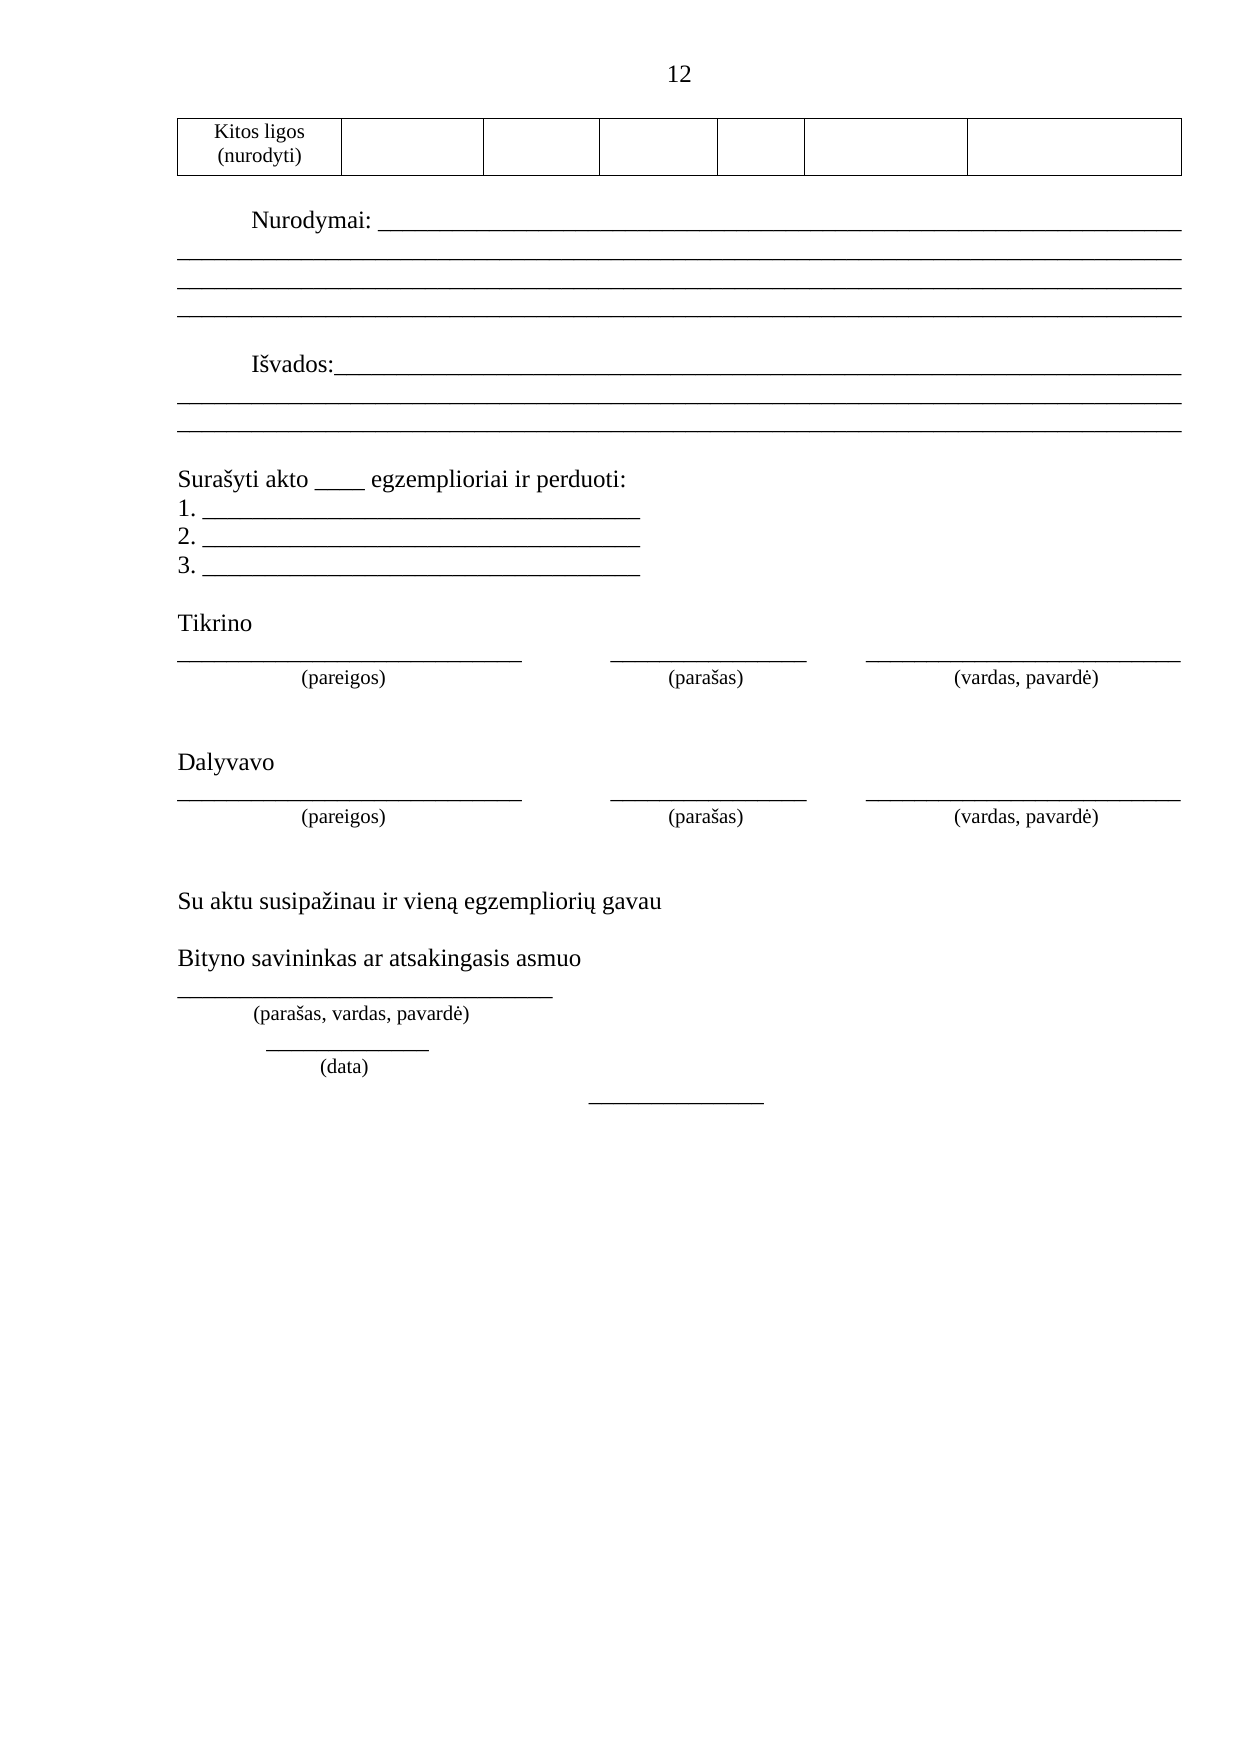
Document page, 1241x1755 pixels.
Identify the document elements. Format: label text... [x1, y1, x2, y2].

text 1. ___________________________________ [177, 493, 1181, 521]
text ______________________________ [177, 972, 1181, 1001]
table_cell [600, 119, 717, 175]
text ______________ [171, 1078, 1181, 1106]
text Išvados: [177, 349, 1181, 378]
table_cell [805, 119, 967, 175]
table_cell Kitos ligos (nurodyti) [178, 119, 341, 175]
text (parašas, vardas, pavardė) [177, 1001, 1181, 1025]
text (pareigos) (parašas) (vardas, pavardė) [177, 804, 1181, 828]
text Bityno savininkas ar atsakingasis asmuo [177, 943, 1181, 972]
text (data) [177, 1054, 1181, 1078]
text 3. ___________________________________ [177, 550, 1181, 579]
text Tikrino [177, 608, 1181, 636]
table_cell [718, 119, 804, 175]
text (pareigos) (parašas) (vardas, pavardė) [177, 665, 1181, 689]
text 2. ___________________________________ [177, 521, 1181, 550]
table_cell [968, 119, 1181, 175]
text Su aktu susipažinau ir vieną egzempliorių gavau [177, 886, 1181, 914]
table_cell [484, 119, 599, 175]
text Dalyvavo [177, 747, 1181, 776]
text Nurodymai: [177, 205, 1181, 234]
table_cell [342, 119, 483, 175]
text Surašyti akto ____ egzemplioriai ir perduoti: [177, 464, 1181, 493]
text _____________ [177, 1025, 1181, 1054]
